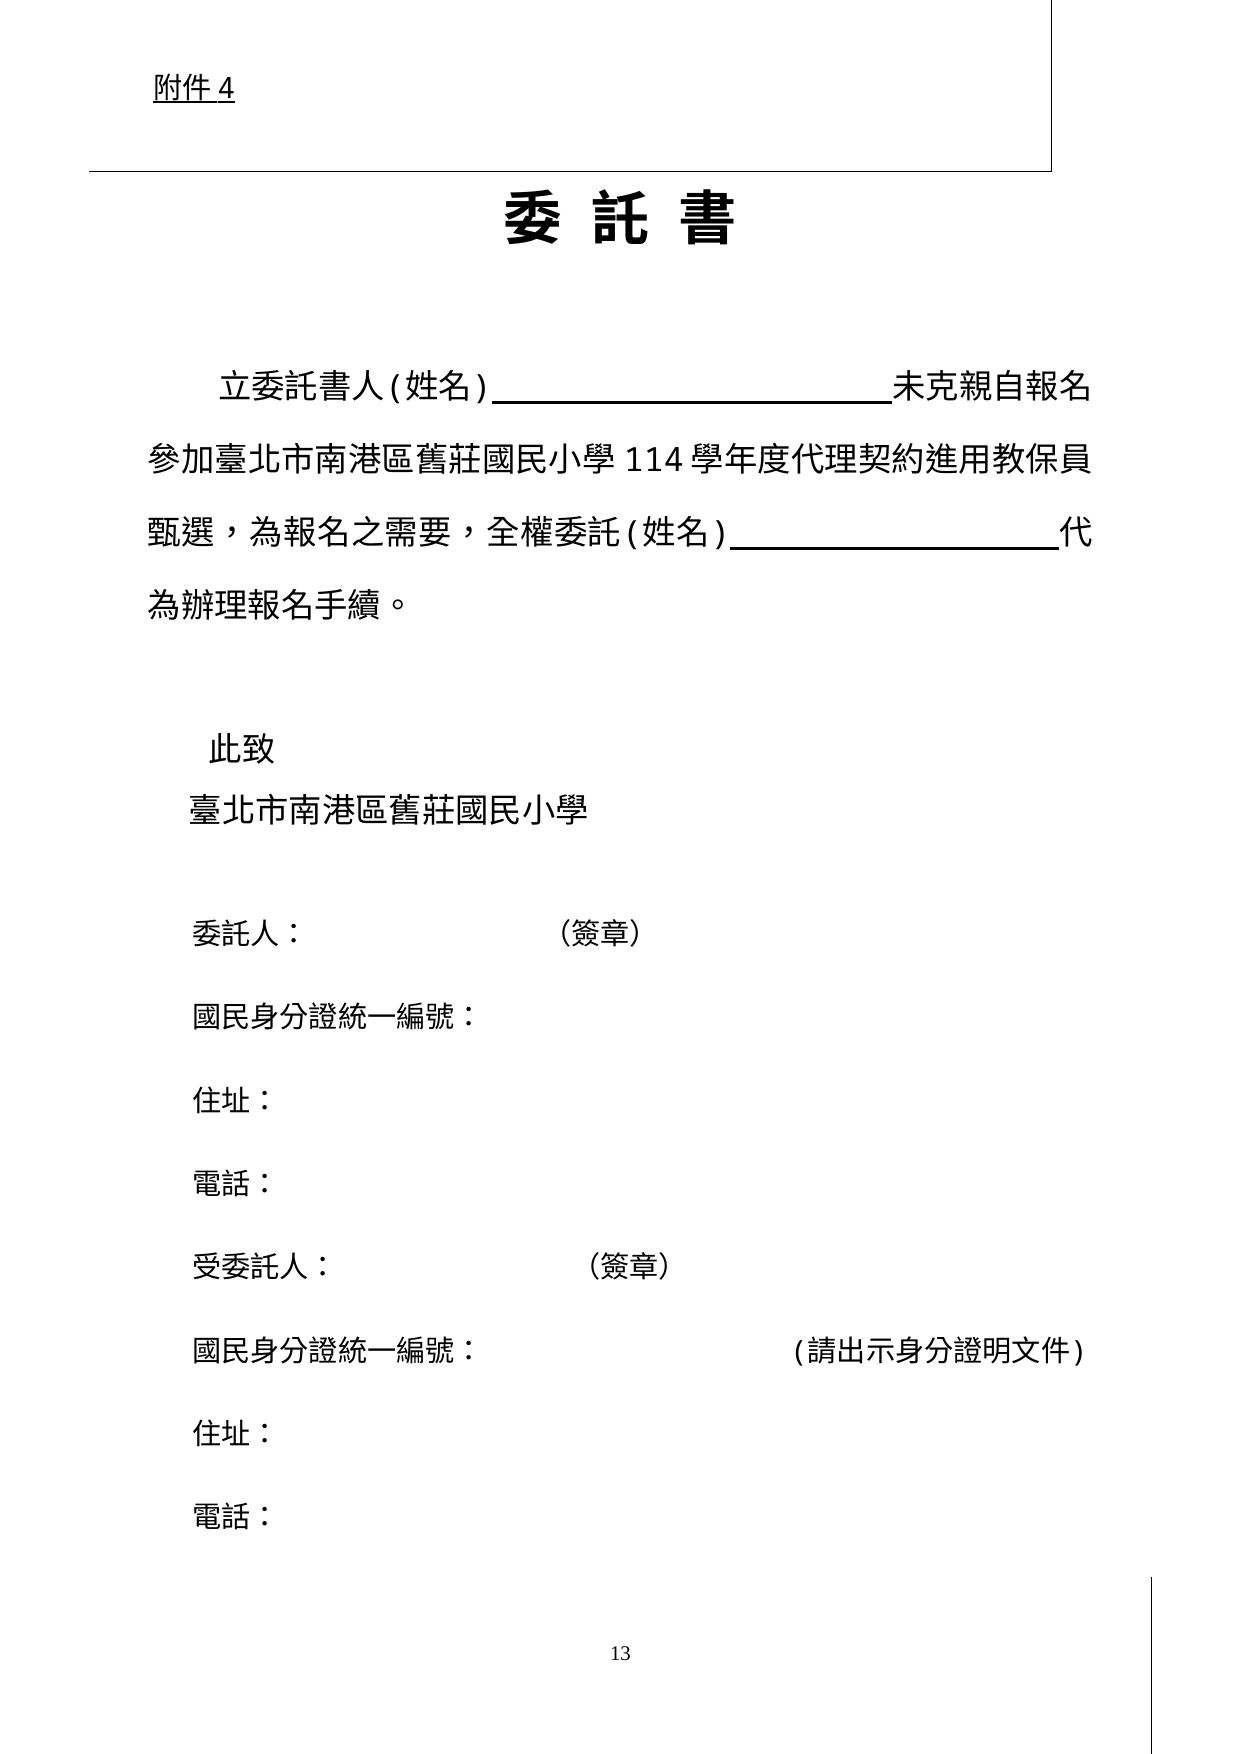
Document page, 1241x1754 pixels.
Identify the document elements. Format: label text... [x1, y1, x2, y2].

text 住址： [192, 1378, 1152, 1461]
text 委託人： （簽章） [192, 878, 1152, 961]
text 附件4 [89, 0, 1051, 171]
text 住址： [192, 1044, 1152, 1128]
text 此致 [89, 723, 1052, 771]
text 電話： [192, 1461, 1152, 1544]
text 受委託人： （簽章） [192, 1211, 1152, 1294]
text 委 託 書 [89, 172, 1152, 256]
text 臺北市南港區舊莊國民小學 [189, 784, 1052, 832]
text 國民身分證統一編號： (請出示身分證明文件) [192, 1294, 1152, 1378]
text 電話： [192, 1128, 1152, 1211]
text 立委託書人(姓名) 未克親自報名參加臺北市南港區舊莊國民小學114學年度代理契約進用教保員甄選，為報名之需要，全權委託(姓名) 代為辦理報名手續。 [148, 341, 1093, 632]
text 國民身分證統一編號： [192, 961, 1152, 1044]
